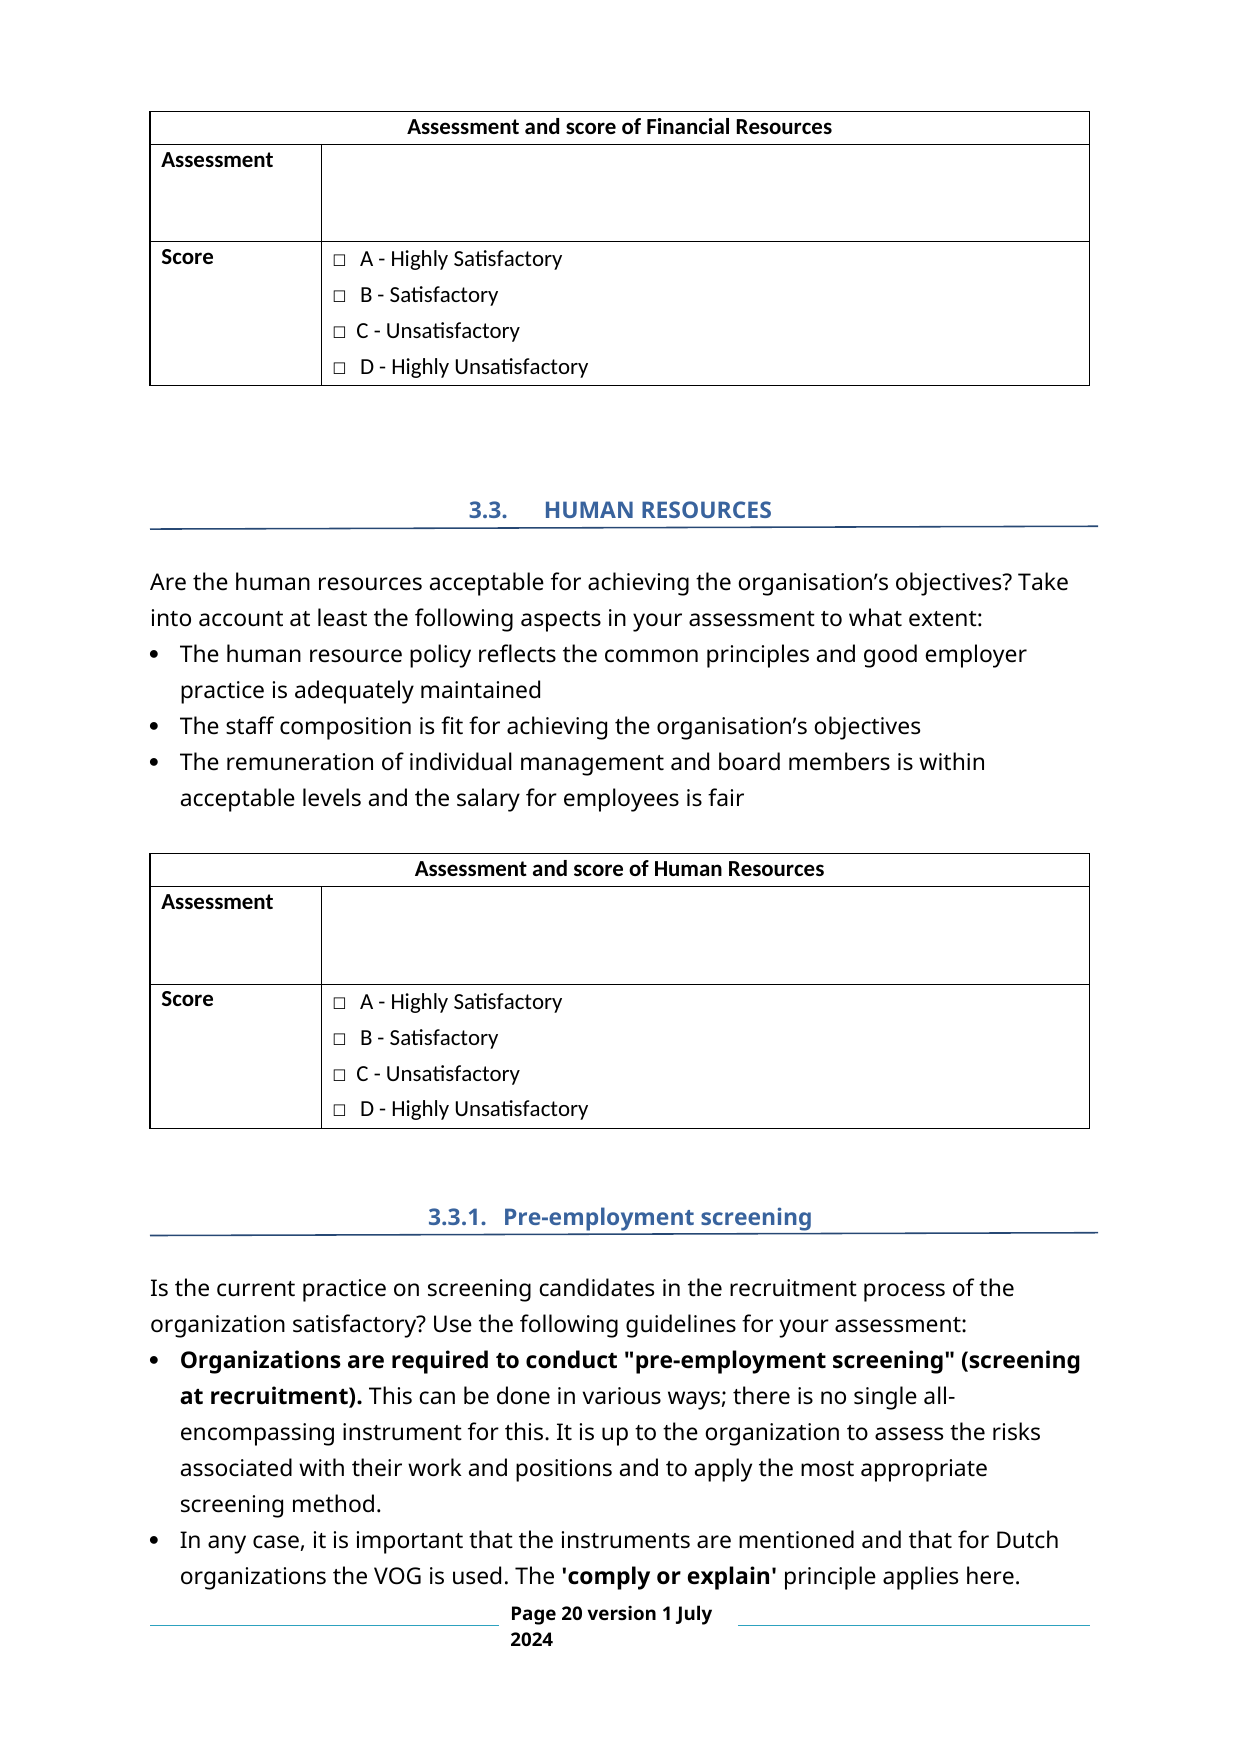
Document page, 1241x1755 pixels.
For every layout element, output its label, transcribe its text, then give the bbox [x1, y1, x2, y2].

list The human resource policy reflects the common principles and good employer practice is adequately maintained [150, 638, 1090, 705]
text Is the current practice on screening candidates in the recruitment process of the organization satisfactory? Use the following guidelines for your assessment: [150, 1272, 1090, 1339]
table_cell Assessment [151, 145, 321, 241]
table_cell [322, 145, 1089, 241]
table_cell ☐ A - Highly Satisfactory ☐ B - Satisfactory ☐ C - Unsatisfactory ☐ D - Highly Unsatisfactory [322, 242, 1089, 385]
list In any case, it is important that the instruments are mentioned and that for Dutch organizations the VOG is used. The 'comply or explain' principle applies here. [150, 1524, 1090, 1591]
subtitle Pre-employment screening [150, 1200, 1090, 1232]
table_header Assessment and score of Financial Resources [151, 112, 1089, 144]
subtitle HUMAN RESOURCES [150, 494, 1090, 525]
list The staff composition is fit for achieving the organisation’s objectives [150, 709, 1090, 741]
text Are the human resources acceptable for achieving the organisation’s objectives? Take into account at least the following aspects in your assessment to what extent: [150, 566, 1090, 633]
table_cell Score [151, 242, 321, 385]
list The remuneration of individual management and board members is within acceptable levels and the salary for employees is fair [150, 746, 1090, 813]
table_header Assessment and score of Human Resources [151, 854, 1089, 886]
table_cell Assessment [151, 887, 321, 983]
list Organizations are required to conduct "pre-employment screening" (screening at recruitment). This can be done in various ways; there is no single all-encompassing instrument for this. It is up to the organization to assess the risks associated with their work and positions and to apply the most appropriate screening method. [150, 1344, 1090, 1519]
table_cell [322, 887, 1089, 983]
table_cell Score [151, 985, 321, 1127]
table_cell ☐ A - Highly Satisfactory ☐ B - Satisfactory ☐ C - Unsatisfactory ☐ D - Highly Unsatisfactory [322, 985, 1089, 1127]
